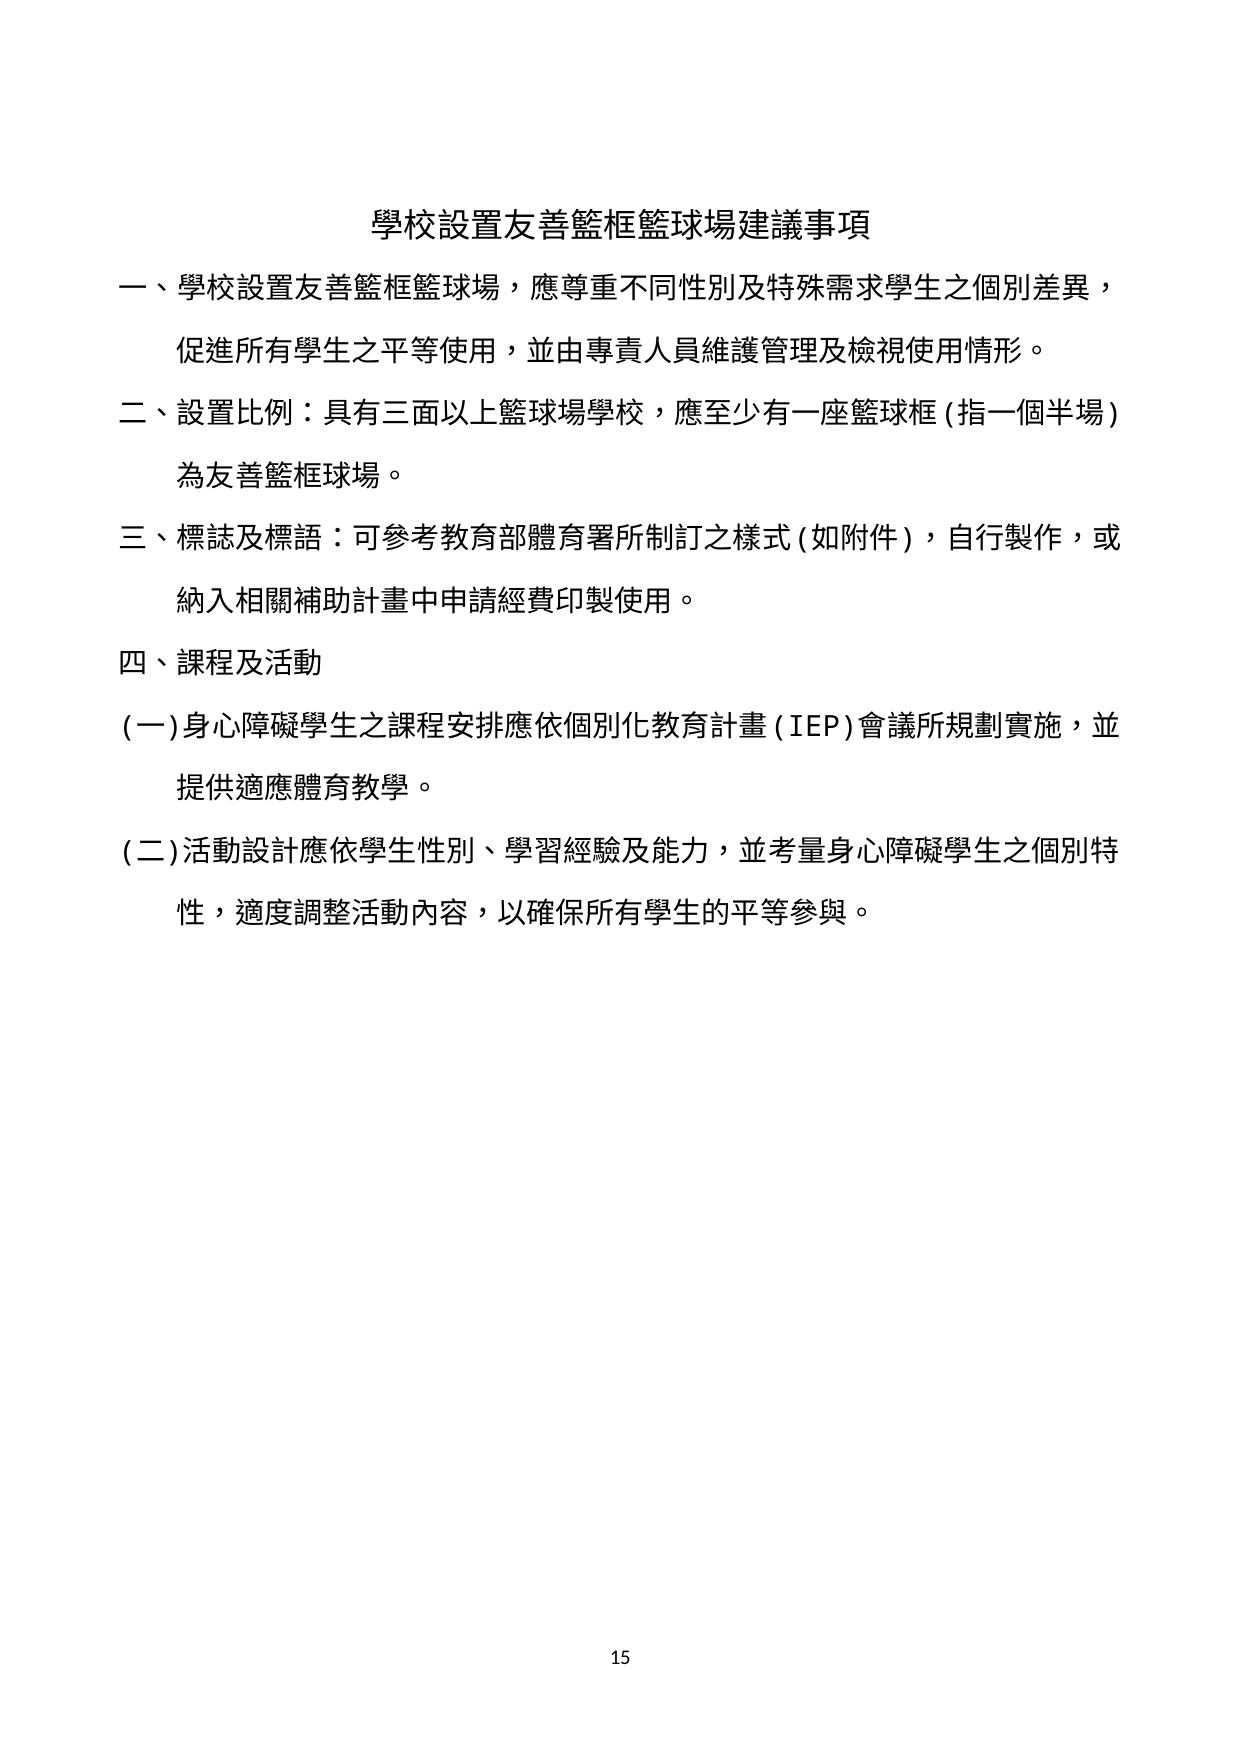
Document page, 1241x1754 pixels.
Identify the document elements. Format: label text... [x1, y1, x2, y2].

text 一、學校設置友善籃框籃球場，應尊重不同性別及特殊需求學生之個別差異，促進所有學生之平等使用，並由專責人員維護管理及檢視使用情形。 [118, 244, 1122, 369]
text 三、標誌及標語：可參考教育部體育署所制訂之樣式(如附件)，自行製作，或納入相關補助計畫中申請經費印製使用。 [118, 494, 1122, 619]
text 二、設置比例：具有三面以上籃球場學校，應至少有一座籃球框(指一個半場)為友善籃框球場。 [118, 369, 1122, 494]
text (二)活動設計應依學生性別、學習經驗及能力，並考量身心障礙學生之個別特性，適度調整活動內容，以確保所有學生的平等參與。 [118, 807, 1122, 932]
text (一)身心障礙學生之課程安排應依個別化教育計畫(IEP)會議所規劃實施，並提供適應體育教學。 [118, 682, 1122, 807]
text 四、課程及活動 [118, 619, 1122, 682]
text 學校設置友善籃框籃球場建議事項 [118, 182, 1122, 244]
